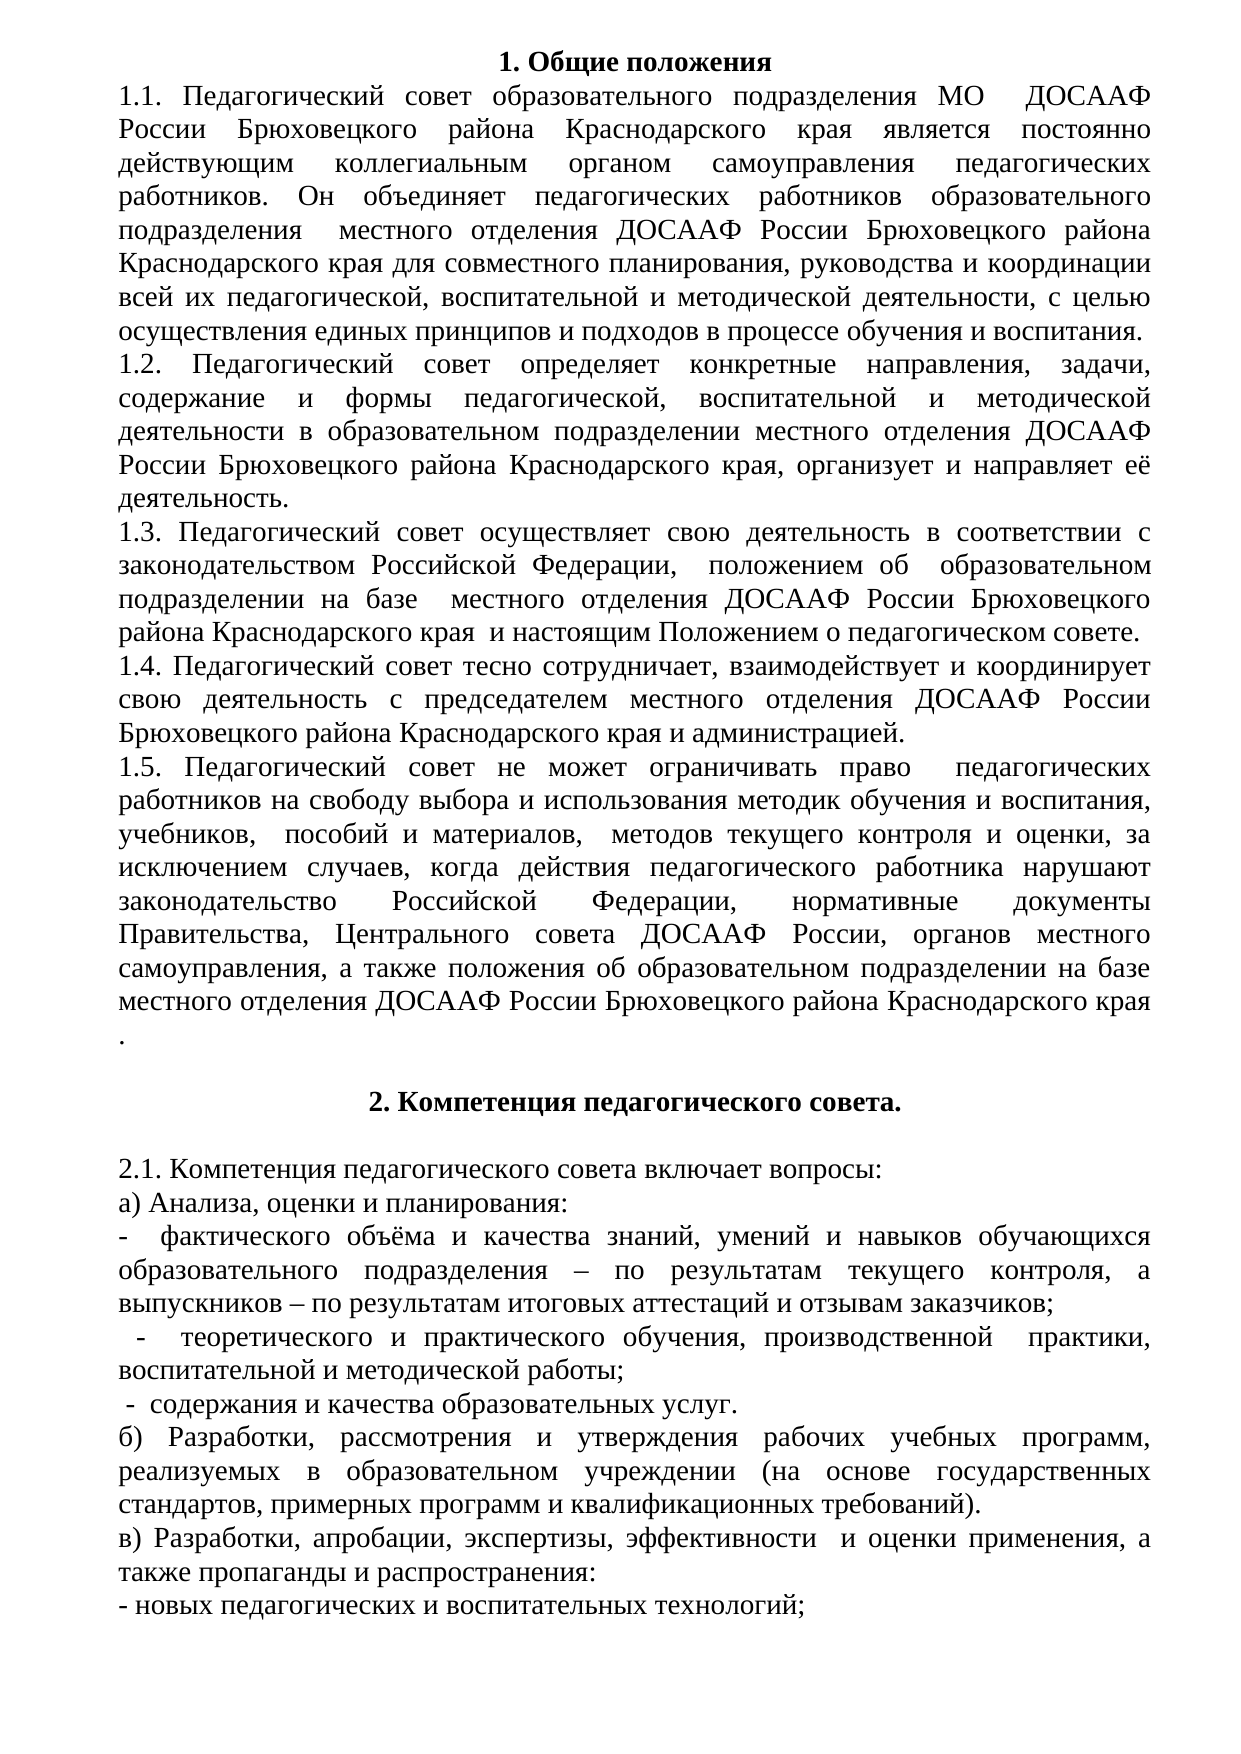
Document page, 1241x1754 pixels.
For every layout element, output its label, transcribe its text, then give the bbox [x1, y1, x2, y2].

text в) Разработки, апробации, экспертизы, эффективности и оценки применения, а также пропаганды и распространения: [118, 1520, 1152, 1587]
text 1.1. Педагогический совет образовательного подразделения МО ДОСААФ России Брюховецкого района Краснодарского края является постоянно действующим коллегиальным органом самоуправления педагогических работников. Он объединяет педагогических работников образовательного подразделения местного отделения ДОСААФ России Брюховецкого района Краснодарского края для совместного планирования, руководства и координации всей их педагогической, воспитательной и методической деятельности, с целью осуществления единых принципов и подходов в процессе обучения и воспитания. [118, 78, 1152, 346]
text 1.3. Педагогический совет осуществляет свою деятельность в соответствии с законодательством Российской Федерации, положением об образовательном подразделении на базе местного отделения ДОСААФ России Брюховецкого района Краснодарского края и настоящим Положением о педагогическом совете. [118, 514, 1152, 648]
text а) Анализа, оценки и планирования: [118, 1185, 1152, 1218]
text - новых педагогических и воспитательных технологий; [118, 1587, 1152, 1621]
text 1. Общие положения [118, 44, 1152, 78]
text 1.2. Педагогический совет определяет конкретные направления, задачи, содержание и формы педагогической, воспитательной и методической деятельности в образовательном подразделении местного отделения ДОСААФ России Брюховецкого района Краснодарского края, организует и направляет её деятельность. [118, 346, 1152, 514]
text 2. Компетенция педагогического совета. [118, 1084, 1152, 1118]
text 2.1. Компетенция педагогического совета включает вопросы: [118, 1151, 1152, 1185]
text - теоретического и практического обучения, производственной практики, воспитательной и методической работы; [118, 1319, 1152, 1386]
text - фактического объёма и качества знаний, умений и навыков обучающихся образовательного подразделения – по результатам текущего контроля, а выпускников – по результатам итоговых аттестаций и отзывам заказчиков; [118, 1218, 1152, 1319]
text 1.4. Педагогический совет тесно сотрудничает, взаимодействует и координирует свою деятельность с председателем местного отделения ДОСААФ России Брюховецкого района Краснодарского края и администрацией. [118, 648, 1152, 749]
text - содержания и качества образовательных услуг. [118, 1386, 1152, 1419]
text 1.5. Педагогический совет не может ограничивать право педагогических работников на свободу выбора и использования методик обучения и воспитания, учебников, пособий и материалов, методов текущего контроля и оценки, за исключением случаев, когда действия педагогического работника нарушают законодательство Российской Федерации, нормативные документы Правительства, Центрального совета ДОСААФ России, органов местного самоуправления, а также положения об образовательном подразделении на базе местного отделения ДОСААФ России Брюховецкого района Краснодарского края . [118, 749, 1152, 1051]
text б) Разработки, рассмотрения и утверждения рабочих учебных программ, реализуемых в образовательном учреждении (на основе государственных стандартов, примерных программ и квалификационных требований). [118, 1419, 1152, 1520]
